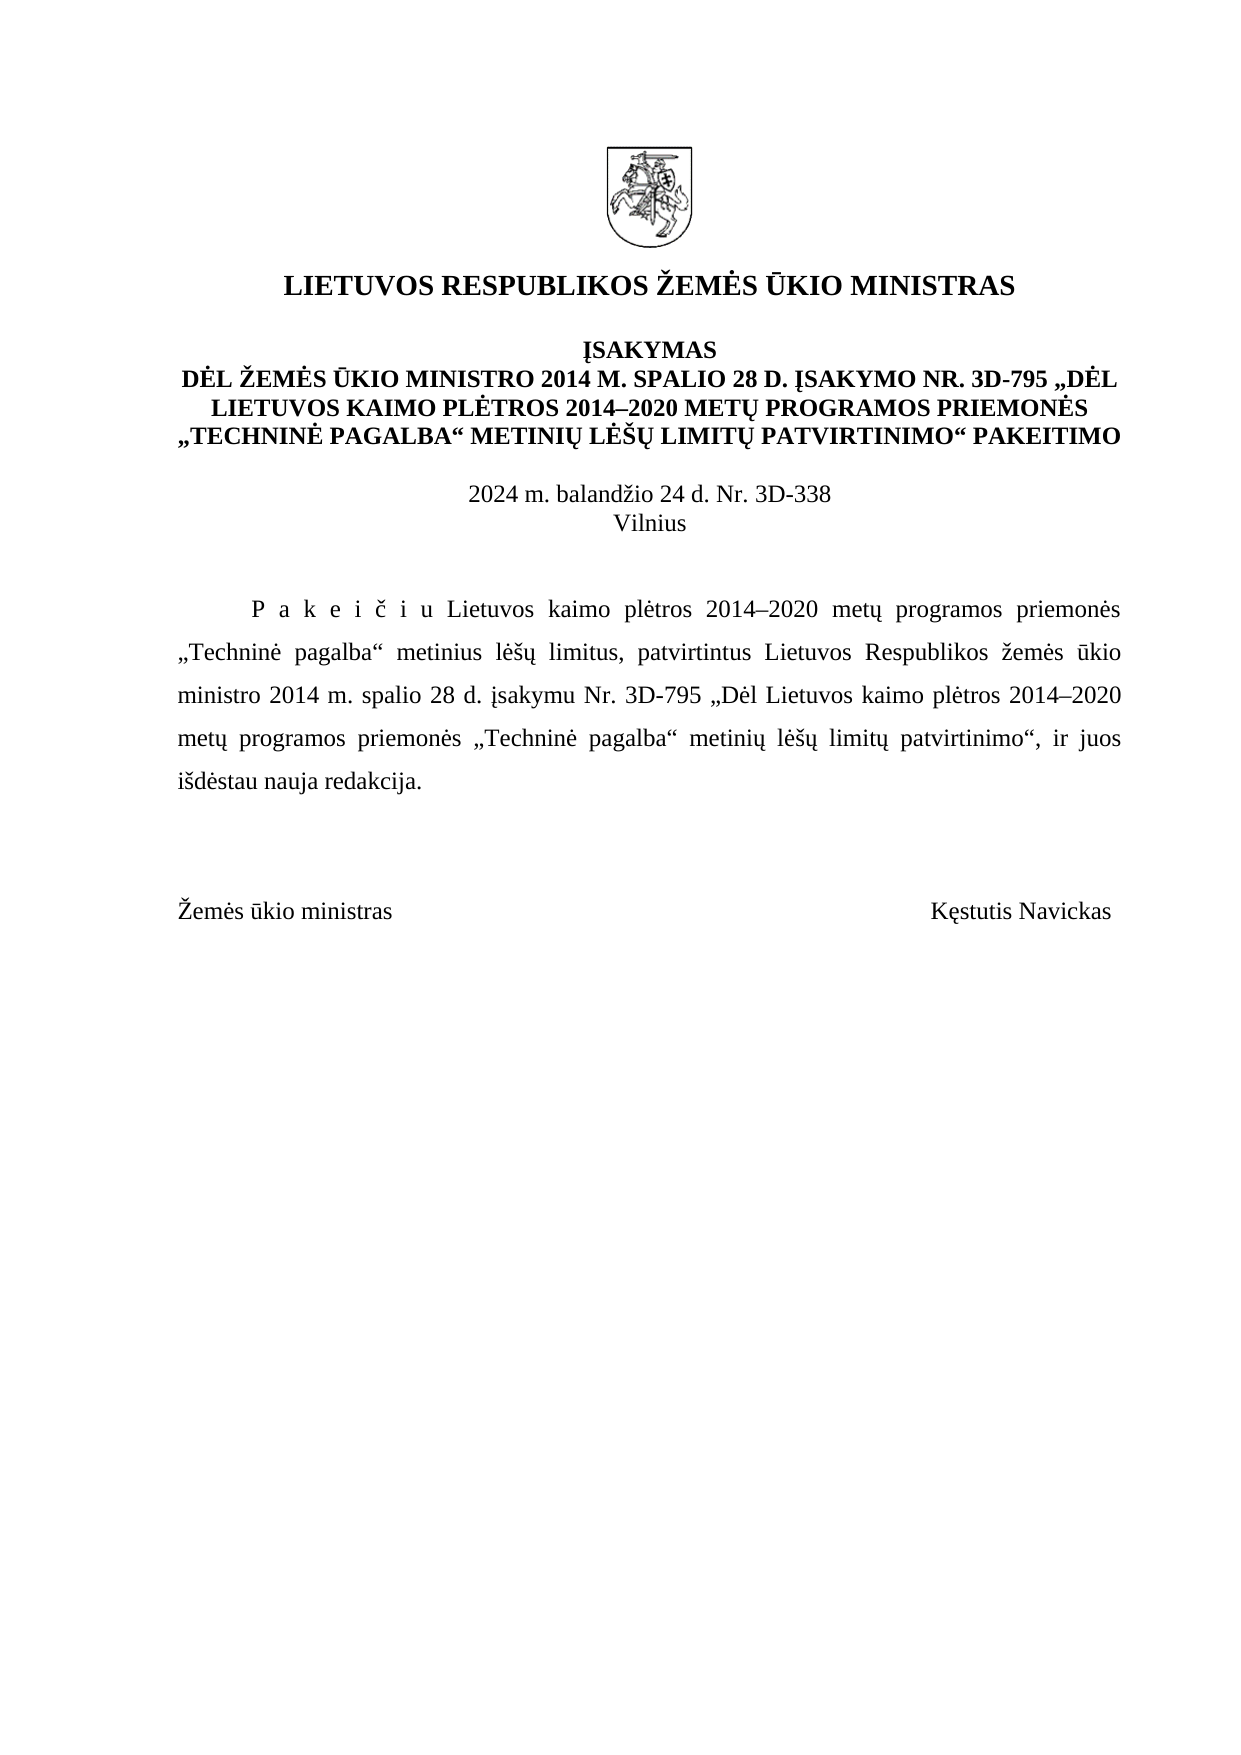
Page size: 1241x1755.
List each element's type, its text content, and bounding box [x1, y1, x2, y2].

text DĖL ŽEMĖS ŪKIO MINISTRO 2014 M. SPALIO 28 D. ĮSAKYMO NR. 3D-795 „DĖL LIETUVOS KAIMO PLĖTROS 2014–2020 METŲ PROGRAMOS PRIEMONĖS „TECHNINĖ PAGALBA“ METINIŲ LĖŠŲ LIMITŲ PATVIRTINIMO“ PAKEITIMO [177, 364, 1122, 450]
text Žemės ūkio ministras Kęstutis Navickas [177, 896, 1122, 924]
text P a k e i č i u Lietuvos kaimo plėtros 2014–2020 metų programos priemonės „Techninė pagalba“ metinius lėšų limitus, patvirtintus Lietuvos Respublikos žemės ūkio ministro 2014 m. spalio 28 d. įsakymu Nr. 3D-795 „Dėl Lietuvos kaimo plėtros 2014–2020 metų programos priemonės „Techninė pagalba“ metinių lėšų limitų patvirtinimo“, ir juos išdėstau nauja redakcija. [177, 594, 1122, 795]
text 2024 m. balandžio 24 d. Nr. 3D-338 [177, 479, 1122, 508]
text LIETUVOS RESPUBLIKOS ŽEMĖS ŪKIO MINISTRAS [177, 268, 1122, 302]
text ĮSAKYMAS [177, 335, 1122, 364]
text Vilnius [177, 508, 1122, 536]
